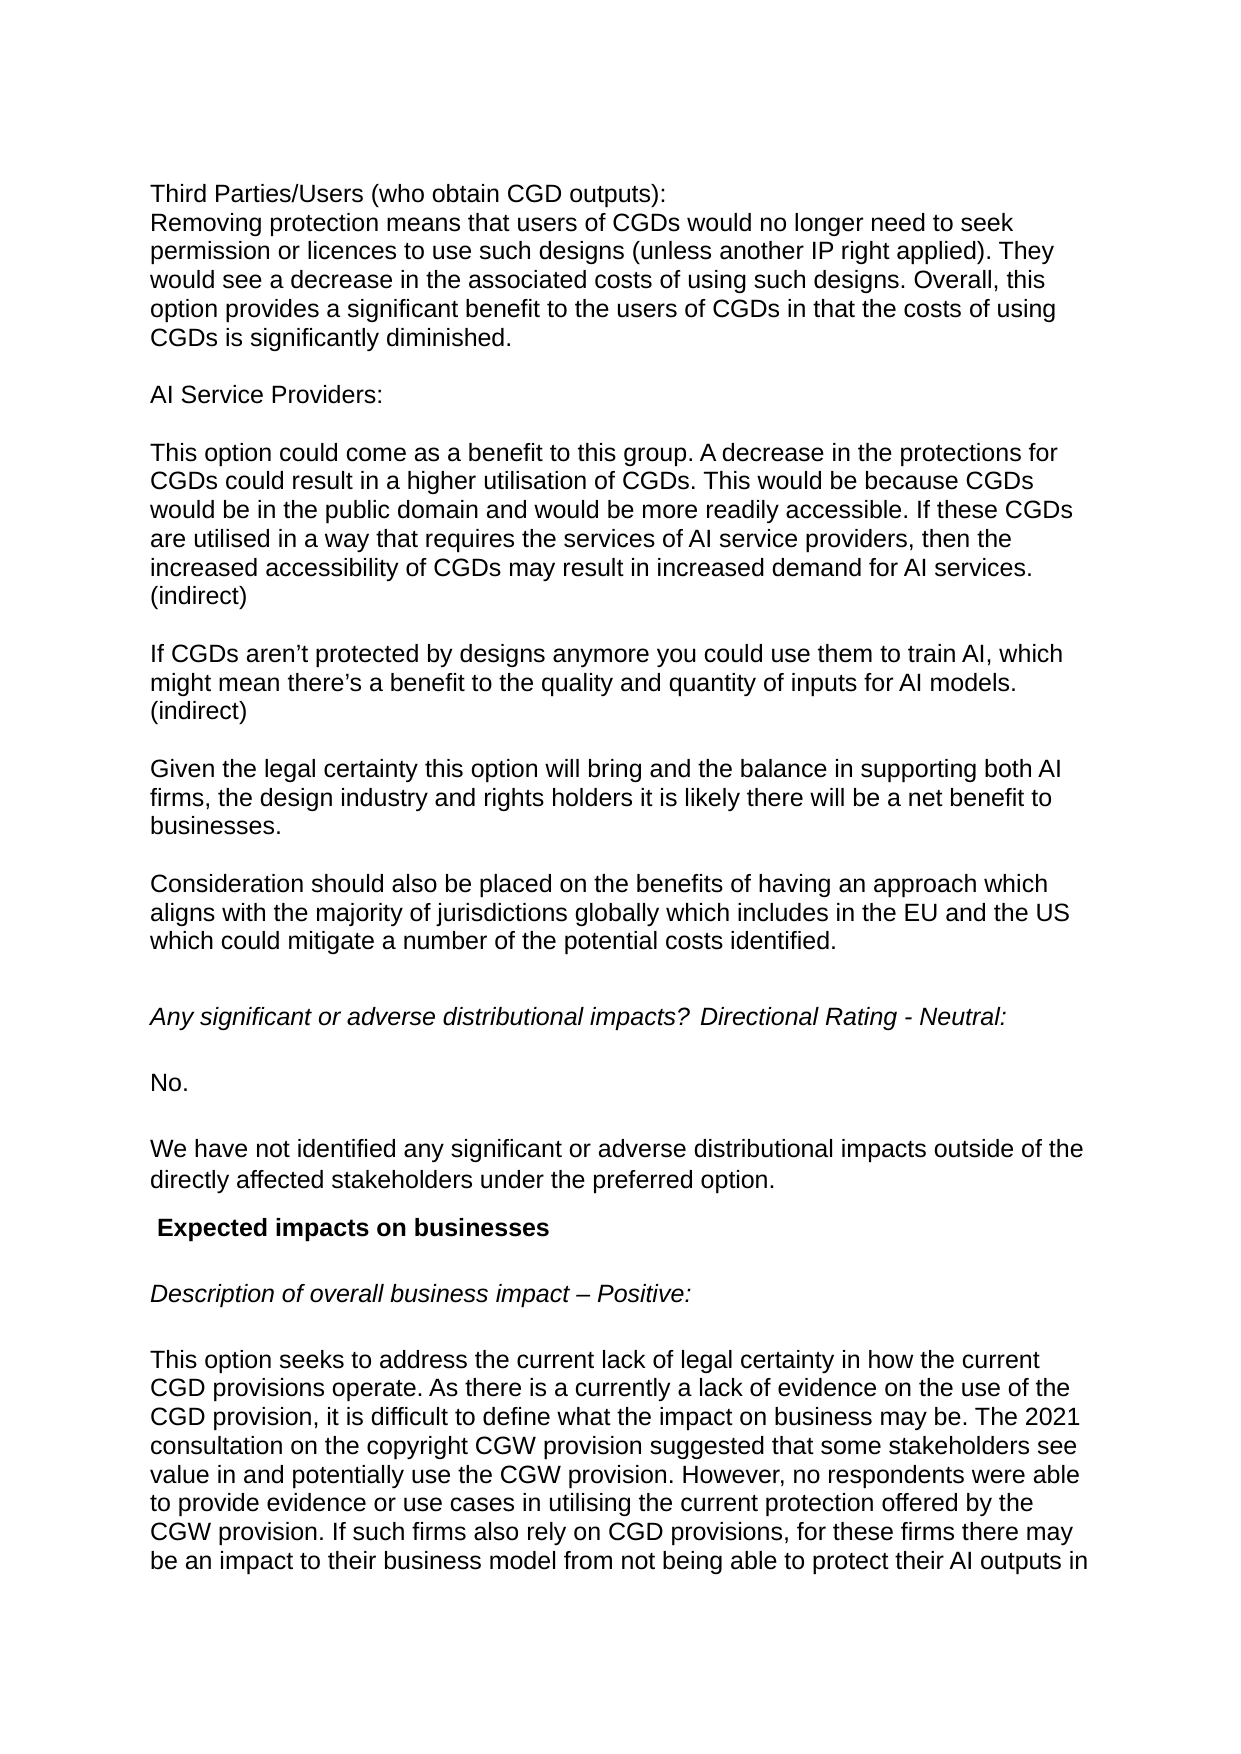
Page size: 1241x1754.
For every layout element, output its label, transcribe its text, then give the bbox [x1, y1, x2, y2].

text Given the legal certainty this option will bring and the balance in supporting both AI firms, the design industry and rights holders it is likely there will be a net benefit to businesses. [150, 754, 1090, 840]
text Removing protection means that users of CGDs would no longer need to seek permission or licences to use such designs (unless another IP right applied). They would see a decrease in the associated costs of using such designs. Overall, this option provides a significant benefit to the users of CGDs in that the costs of using CGDs is significantly diminished. [150, 207, 1090, 351]
text Third Parties/Users (who obtain CGD outputs): [150, 179, 1090, 207]
text No. [150, 1068, 1090, 1097]
text AI Service Providers: [150, 380, 1090, 409]
text Description of overall business impact – Positive: [150, 1279, 1090, 1307]
text This option could come as a benefit to this group. A decrease in the protections for CGDs could result in a higher utilisation of CGDs. This would be because CGDs would be in the public domain and would be more readily accessible. If these CGDs are utilised in a way that requires the services of AI service providers, then the increased accessibility of CGDs may result in increased demand for AI services. (indirect) [150, 437, 1090, 610]
text Expected impacts on businesses [150, 1213, 1090, 1241]
text We have not identified any significant or adverse distributional impacts outside of the directly affected stakeholders under the preferred option. [150, 1134, 1090, 1194]
text If CGDs aren’t protected by designs anymore you could use them to train AI, which might mean there’s a benefit to the quality and quantity of inputs for AI models. (indirect) [150, 639, 1090, 725]
text Any significant or adverse distributional impacts? Directional Rating - Neutral: [150, 1002, 1090, 1031]
text This option seeks to address the current lack of legal certainty in how the current CGD provisions operate. As there is a currently a lack of evidence on the use of the CGD provision, it is difficult to define what the impact on business may be. The 2021 consultation on the copyright CGW provision suggested that some stakeholders see value in and potentially use the CGW provision. However, no respondents were able to provide evidence or use cases in utilising the current protection offered by the CGW provision. If such firms also rely on CGD provisions, for these firms there may be an impact to their business model from not being able to protect their AI outputs in [150, 1345, 1090, 1575]
text Consideration should also be placed on the benefits of having an approach which aligns with the majority of jurisdictions globally which includes in the EU and the US which could mitigate a number of the potential costs identified. [150, 869, 1090, 955]
